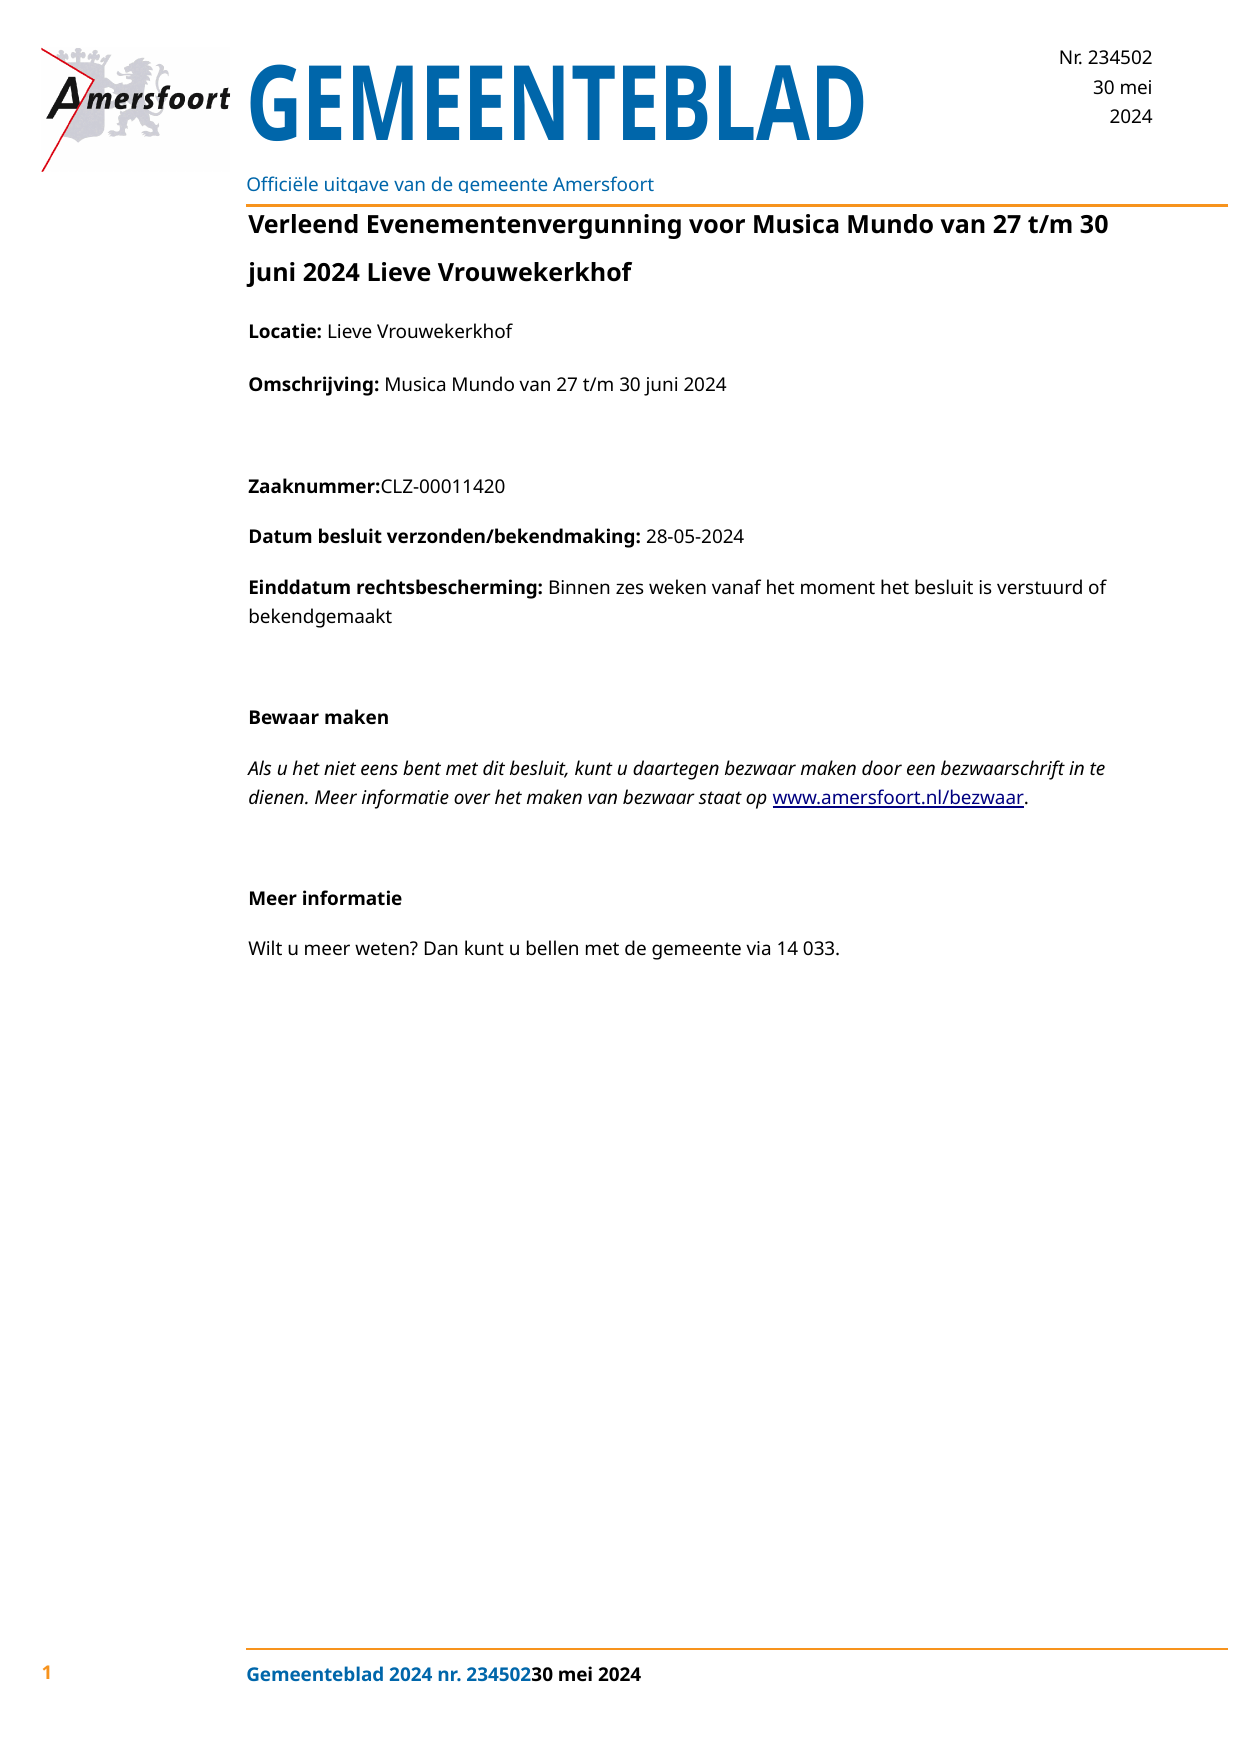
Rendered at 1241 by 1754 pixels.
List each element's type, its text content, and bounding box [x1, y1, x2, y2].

text Locatie: Lieve Vrouwekerkhof [248, 318, 1152, 344]
text Wilt u meer weten? Dan kunt u bellen met de gemeente via 14 033. [248, 936, 1152, 961]
text Bewaar maken [248, 704, 1152, 730]
text Meer informatie [248, 885, 1152, 911]
text Als u het niet eens bent met dit besluit, kunt u daartegen bezwaar maken door een bezwaarschrift in te dienen. Meer informatie over het maken van bezwaar staat op www.amersfoort.nl/bezwaar. [248, 755, 1152, 810]
picture [41, 47, 231, 172]
text Verleend Evenementenvergunning voor Musica Mundo van 27 t/m 30 juni 2024 Lieve Vrouwekerkhof [248, 207, 1152, 288]
text Einddatum rechtsbescherming: Binnen zes weken vanaf het moment het besluit is verstuurd of bekendgemaakt [248, 574, 1152, 629]
text ﻿Omschrijving: Musica Mundo van 27 t/m 30 juni 2024 [248, 368, 1152, 397]
text Datum besluit verzonden/bekendmaking: 28-05-2024 [248, 523, 1152, 549]
text Zaaknummer:CLZ-00011420 [248, 473, 1152, 499]
